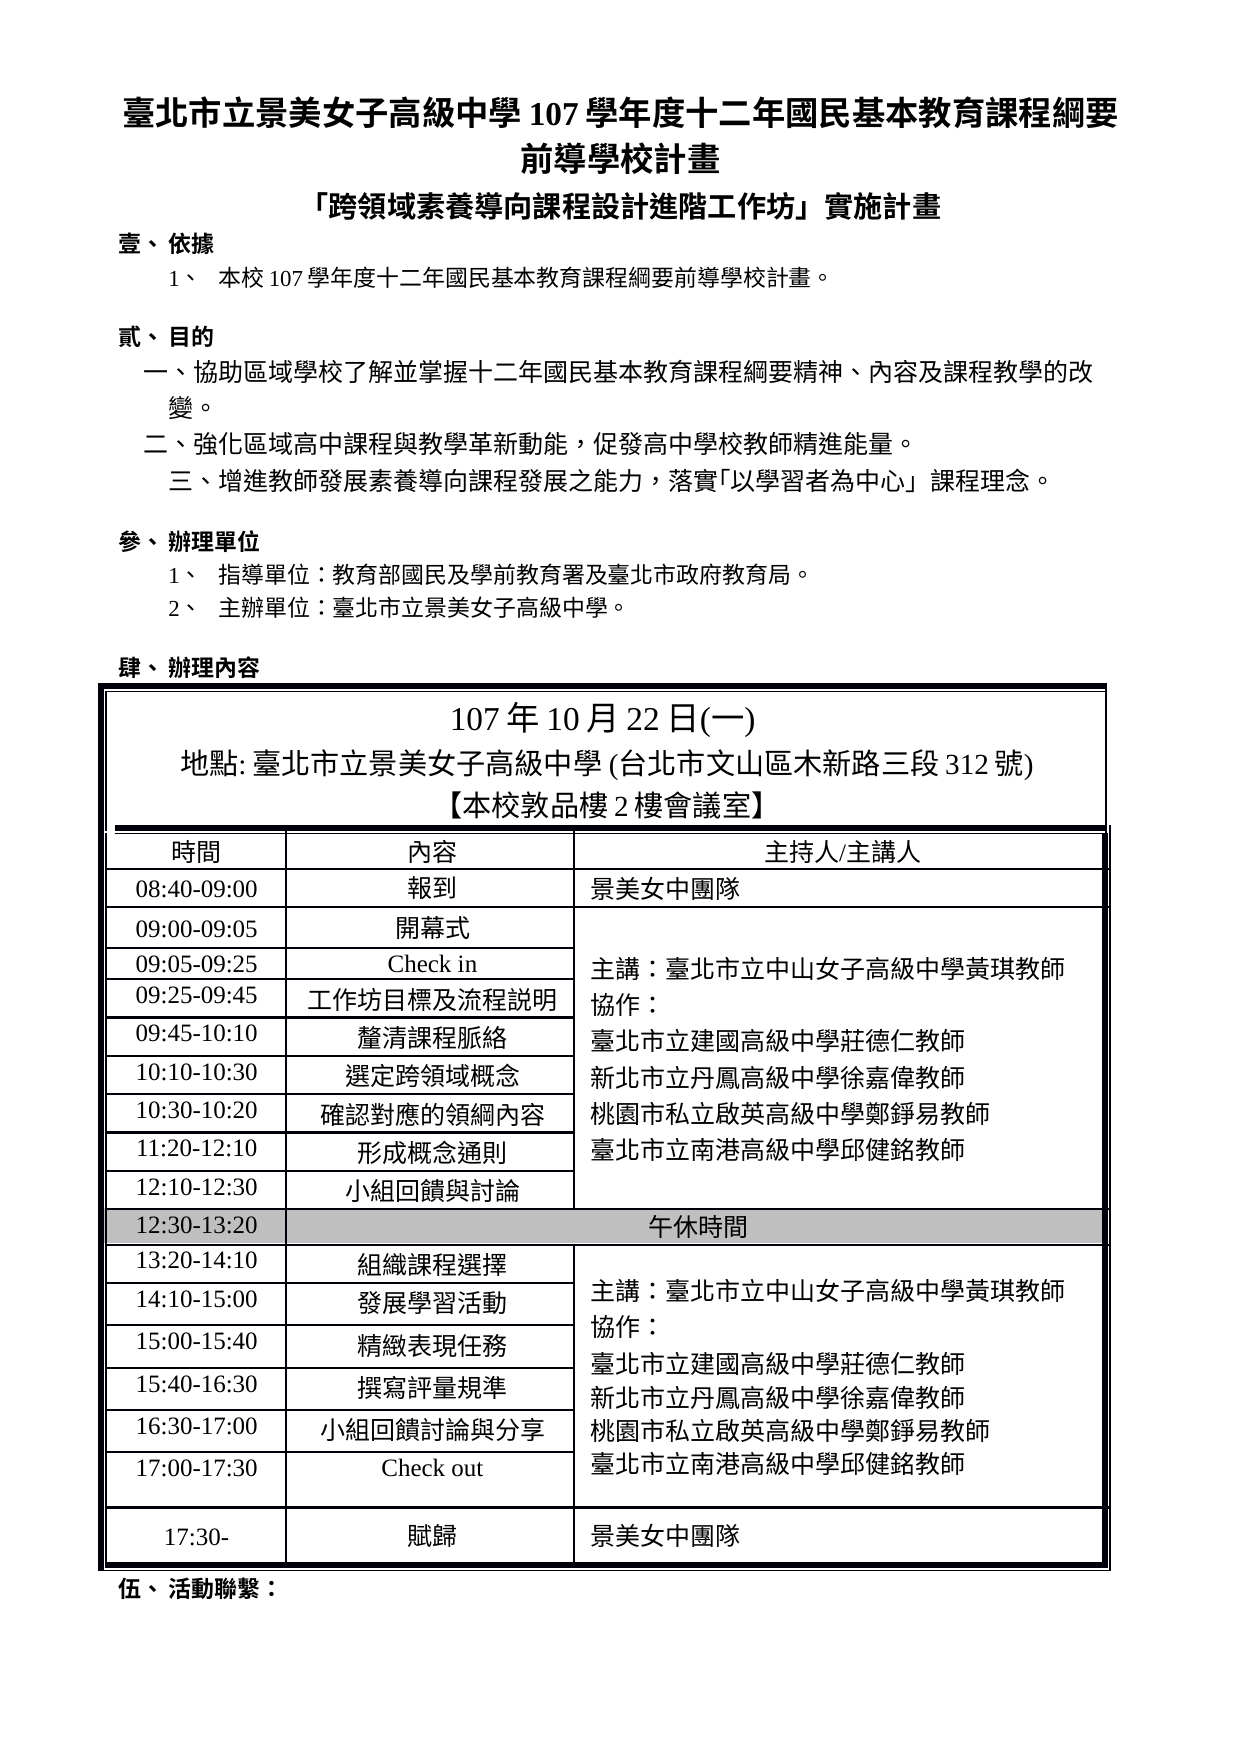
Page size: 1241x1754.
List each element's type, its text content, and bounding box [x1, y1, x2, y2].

table_cell 報到 [287, 870, 573, 906]
table_cell 景美女中團隊 [575, 1509, 1102, 1562]
table_header 107年10月22日(一) 地點: 臺北市立景美女子高級中學 (台北市文山區木新路三段312號) 【本校敦品樓2樓會議室】 [107, 692, 1105, 825]
table_cell 17:00-17:30 [107, 1453, 285, 1506]
text 三、增進教師發展素養導向課程發展之能力，落實｢以學習者為中心」課程理念。 [168, 461, 1122, 497]
table_cell 13:20-14:10 [107, 1246, 285, 1282]
table_cell Check out [287, 1453, 573, 1506]
table_cell 10:30-10:20 [107, 1095, 285, 1131]
list 活動聯繫： [118, 1571, 1122, 1604]
list 本校107學年度十二年國民基本教育課程綱要前導學校計畫。 [168, 259, 1122, 293]
text 一、協助區域學校了解並掌握十二年國民基本教育課程綱要精神、內容及課程教學的改 [118, 352, 1122, 388]
table_cell 釐清課程脈絡 [287, 1019, 573, 1055]
table_cell 09:45-10:10 [107, 1019, 285, 1055]
table_cell 形成概念通則 [287, 1134, 573, 1170]
table_cell 09:05-09:25 [107, 949, 285, 978]
list 指導單位：教育部國民及學前教育署及臺北市政府教育局。 [168, 557, 1122, 590]
table_cell 10:10-10:30 [107, 1057, 285, 1093]
table_cell Check in [287, 949, 573, 978]
table_cell 精緻表現任務 [287, 1326, 573, 1367]
list 辦理內容 [118, 649, 1122, 683]
table_cell 09:25-09:45 [107, 980, 285, 1016]
text 二、強化區域高中課程與教學革新動能，促發高中學校教師精進能量。 [118, 425, 1122, 461]
table_cell 時間 [104, 825, 285, 868]
table_cell 12:10-12:30 [107, 1172, 285, 1208]
table_cell 開幕式 [287, 908, 573, 947]
list 辦理單位 [118, 523, 1122, 557]
table_cell 確認對應的領綱內容 [287, 1095, 573, 1131]
table_cell 08:40-09:00 [107, 870, 285, 906]
table_cell 景美女中團隊 [575, 870, 1102, 906]
list 主辦單位：臺北市立景美女子高級中學。 [168, 590, 1122, 623]
table_cell 09:00-09:05 [107, 908, 285, 947]
table_cell 15:40-16:30 [107, 1369, 285, 1409]
text 「跨領域素養導向課程設計進階工作坊」實施計畫 [118, 180, 1122, 226]
text 變。 [118, 388, 1122, 425]
list 目的 [118, 319, 1122, 352]
list 依據 [118, 226, 1122, 259]
table_cell 發展學習活動 [287, 1284, 573, 1324]
table_cell 主持人/主講人 [575, 834, 1102, 868]
table_cell 小組回饋與討論 [287, 1172, 573, 1208]
table_cell 15:00-15:40 [107, 1326, 285, 1367]
table_cell 工作坊目標及流程説明 [287, 980, 573, 1016]
table_cell 12:30-13:20 [107, 1210, 285, 1243]
table_cell 16:30-17:00 [107, 1411, 285, 1451]
table_cell 14:10-15:00 [107, 1284, 285, 1324]
table_cell 11:20-12:10 [107, 1134, 285, 1170]
table_cell 17:30- [107, 1509, 285, 1562]
text 臺北市立景美女子高級中學107學年度十二年國民基本教育課程綱要前導學校計畫 [118, 89, 1122, 180]
table_cell 選定跨領域概念 [287, 1057, 573, 1093]
table_cell 主講：臺北市立中山女子高級中學黃琪教師 協作： 臺北市立建國高級中學莊德仁教師 新北市立丹鳳高級中學徐嘉偉教師 桃園市私立啟英高級中學鄭錚易教師 臺北市立南港高級中學邱健銘教師 [575, 908, 1102, 1208]
table_cell 賦歸 [287, 1509, 573, 1562]
table_cell 午休時間 [287, 1210, 1102, 1243]
table_cell 主講：臺北市立中山女子高級中學黃琪教師 協作： 臺北市立建國高級中學莊德仁教師 新北市立丹鳳高級中學徐嘉偉教師 桃園市私立啟英高級中學鄭錚易教師 臺北市立南港高級中學邱健銘教師 [575, 1246, 1102, 1506]
table_cell 內容 [287, 834, 573, 868]
table_cell 小組回饋討論與分享 [287, 1411, 573, 1451]
table_cell 組織課程選擇 [287, 1246, 573, 1282]
table_cell 撰寫評量規準 [287, 1369, 573, 1409]
